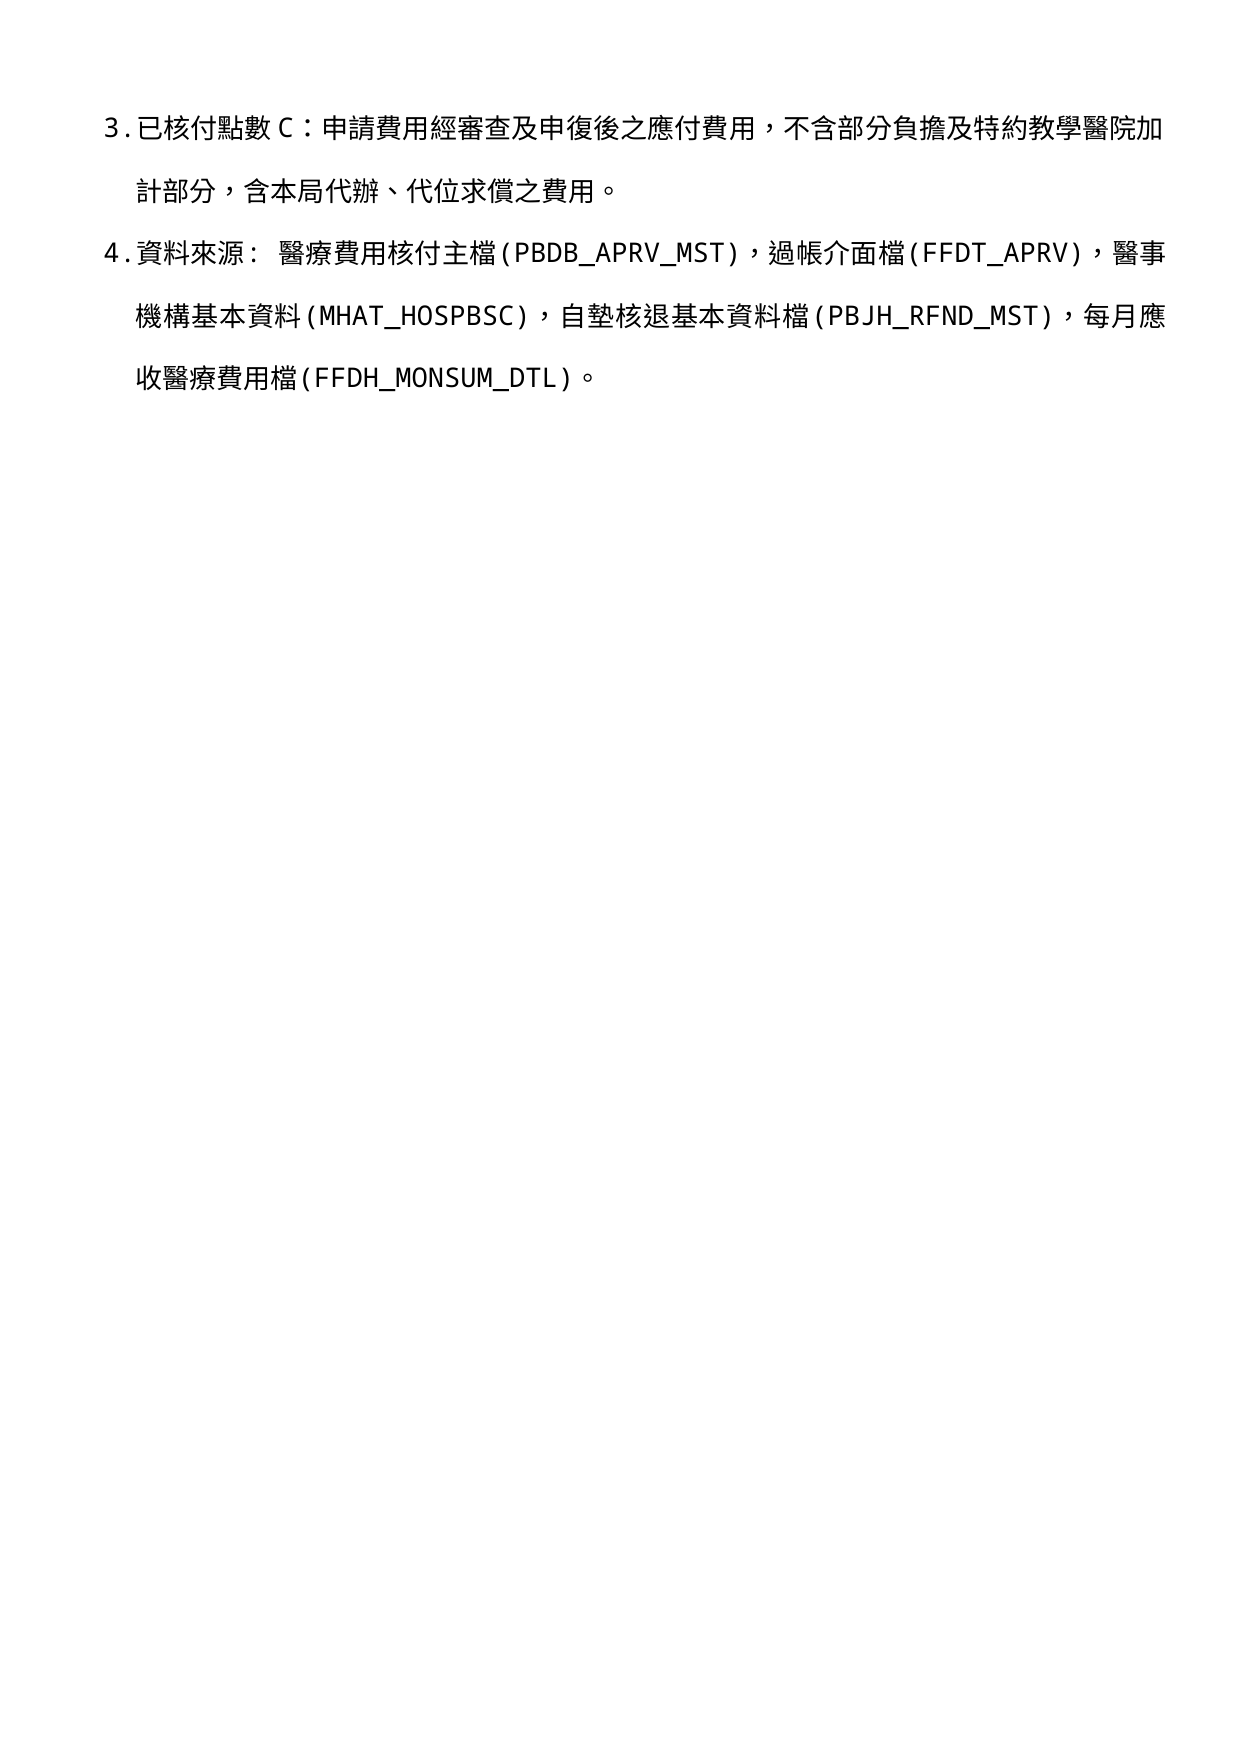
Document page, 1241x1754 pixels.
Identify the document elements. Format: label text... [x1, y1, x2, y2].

text 3.已核付點數C：申請費用經審查及申復後之應付費用，不含部分負擔及特約教學醫院加計部分，含本局代辦、代位求償之費用。 [103, 85, 1167, 210]
text 4.資料來源: 醫療費用核付主檔(PBDB_APRV_MST)，過帳介面檔(FFDT_APRV)，醫事機構基本資料(MHAT_HOSPBSC)，自墊核退基本資料檔(PBJH_RFND_MST)，每月應收醫療費用檔(FFDH_MONSUM_DTL)。 [103, 210, 1167, 398]
